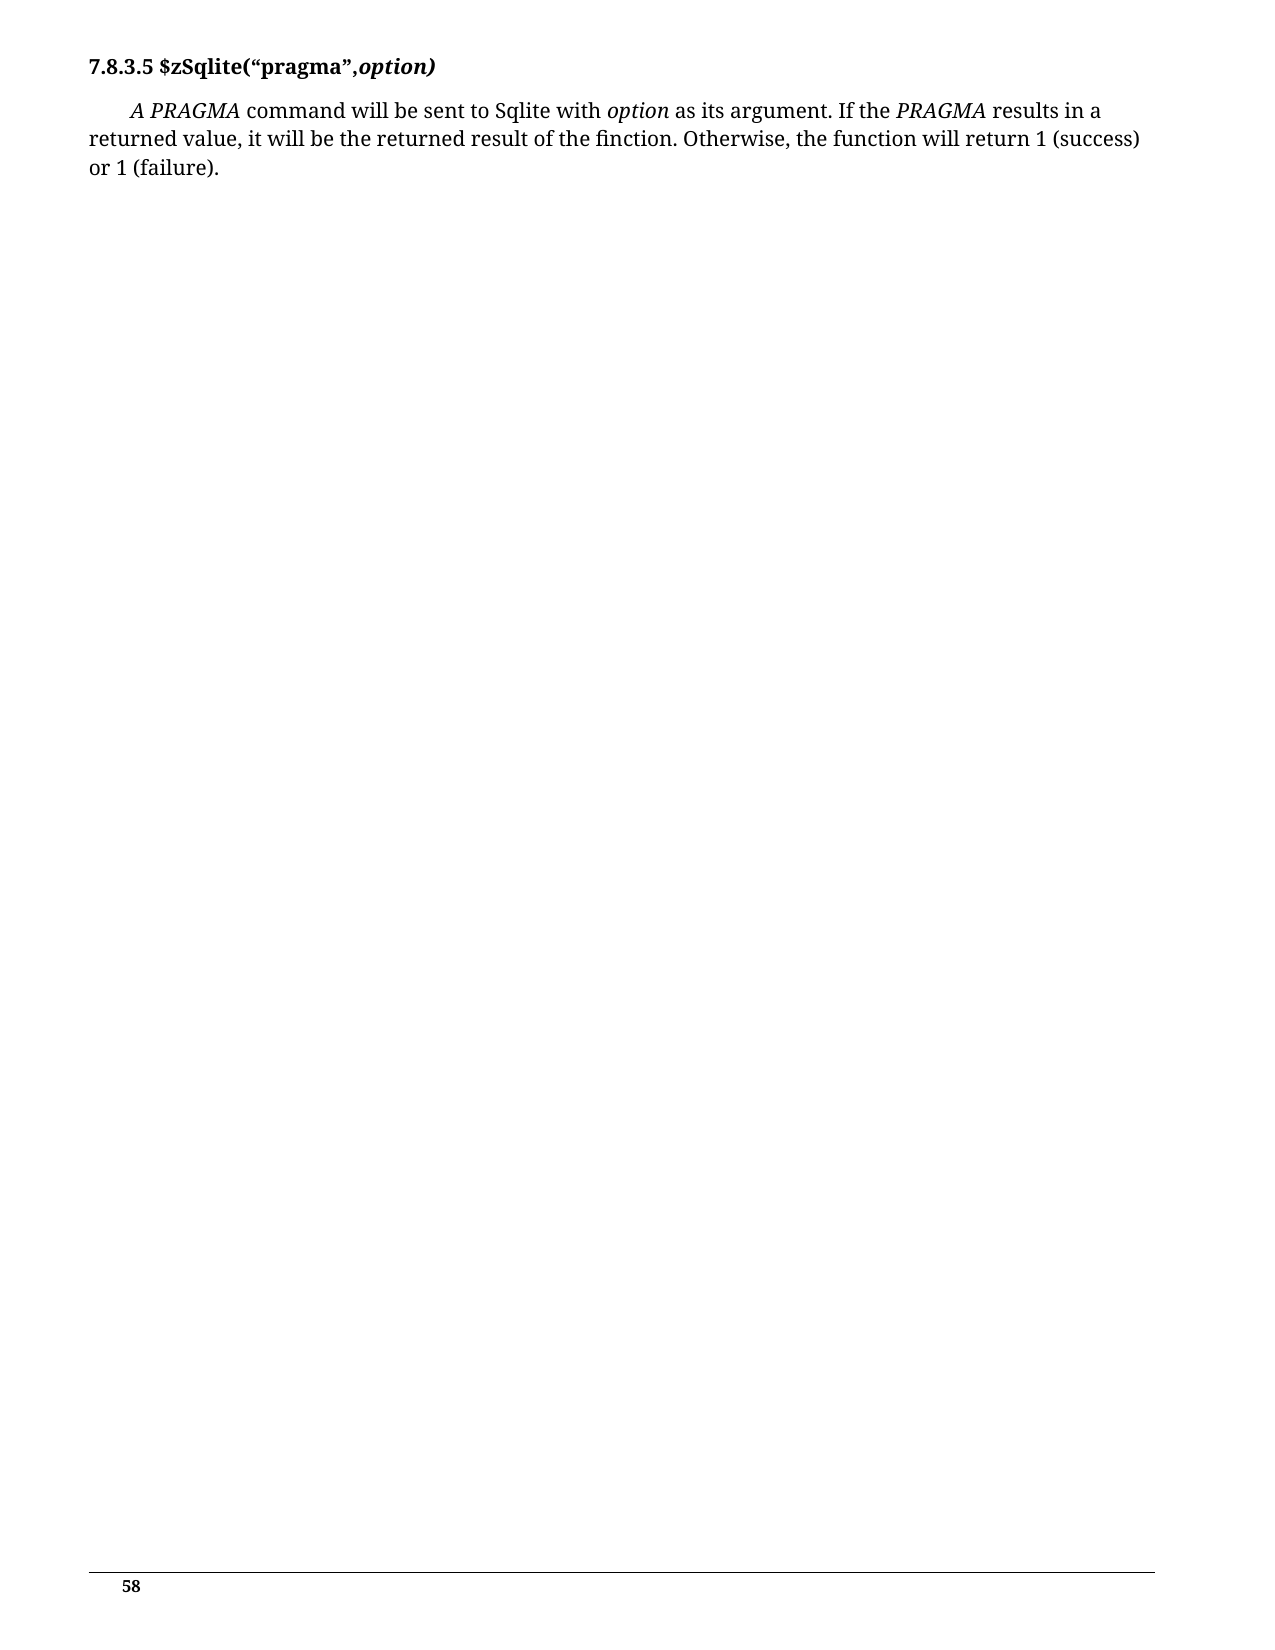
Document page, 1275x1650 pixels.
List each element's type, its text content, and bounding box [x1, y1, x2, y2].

subtitle $zSqlite(“pragma”,option) [88, 52, 1170, 81]
text A PRAGMA command will be sent to Sqlite with option as its argument. If the PRAGMA results in a returned value, it will be the returned result of the finction. Otherwise, the function will return 1 (success) or 1 (failure). [88, 96, 1155, 181]
